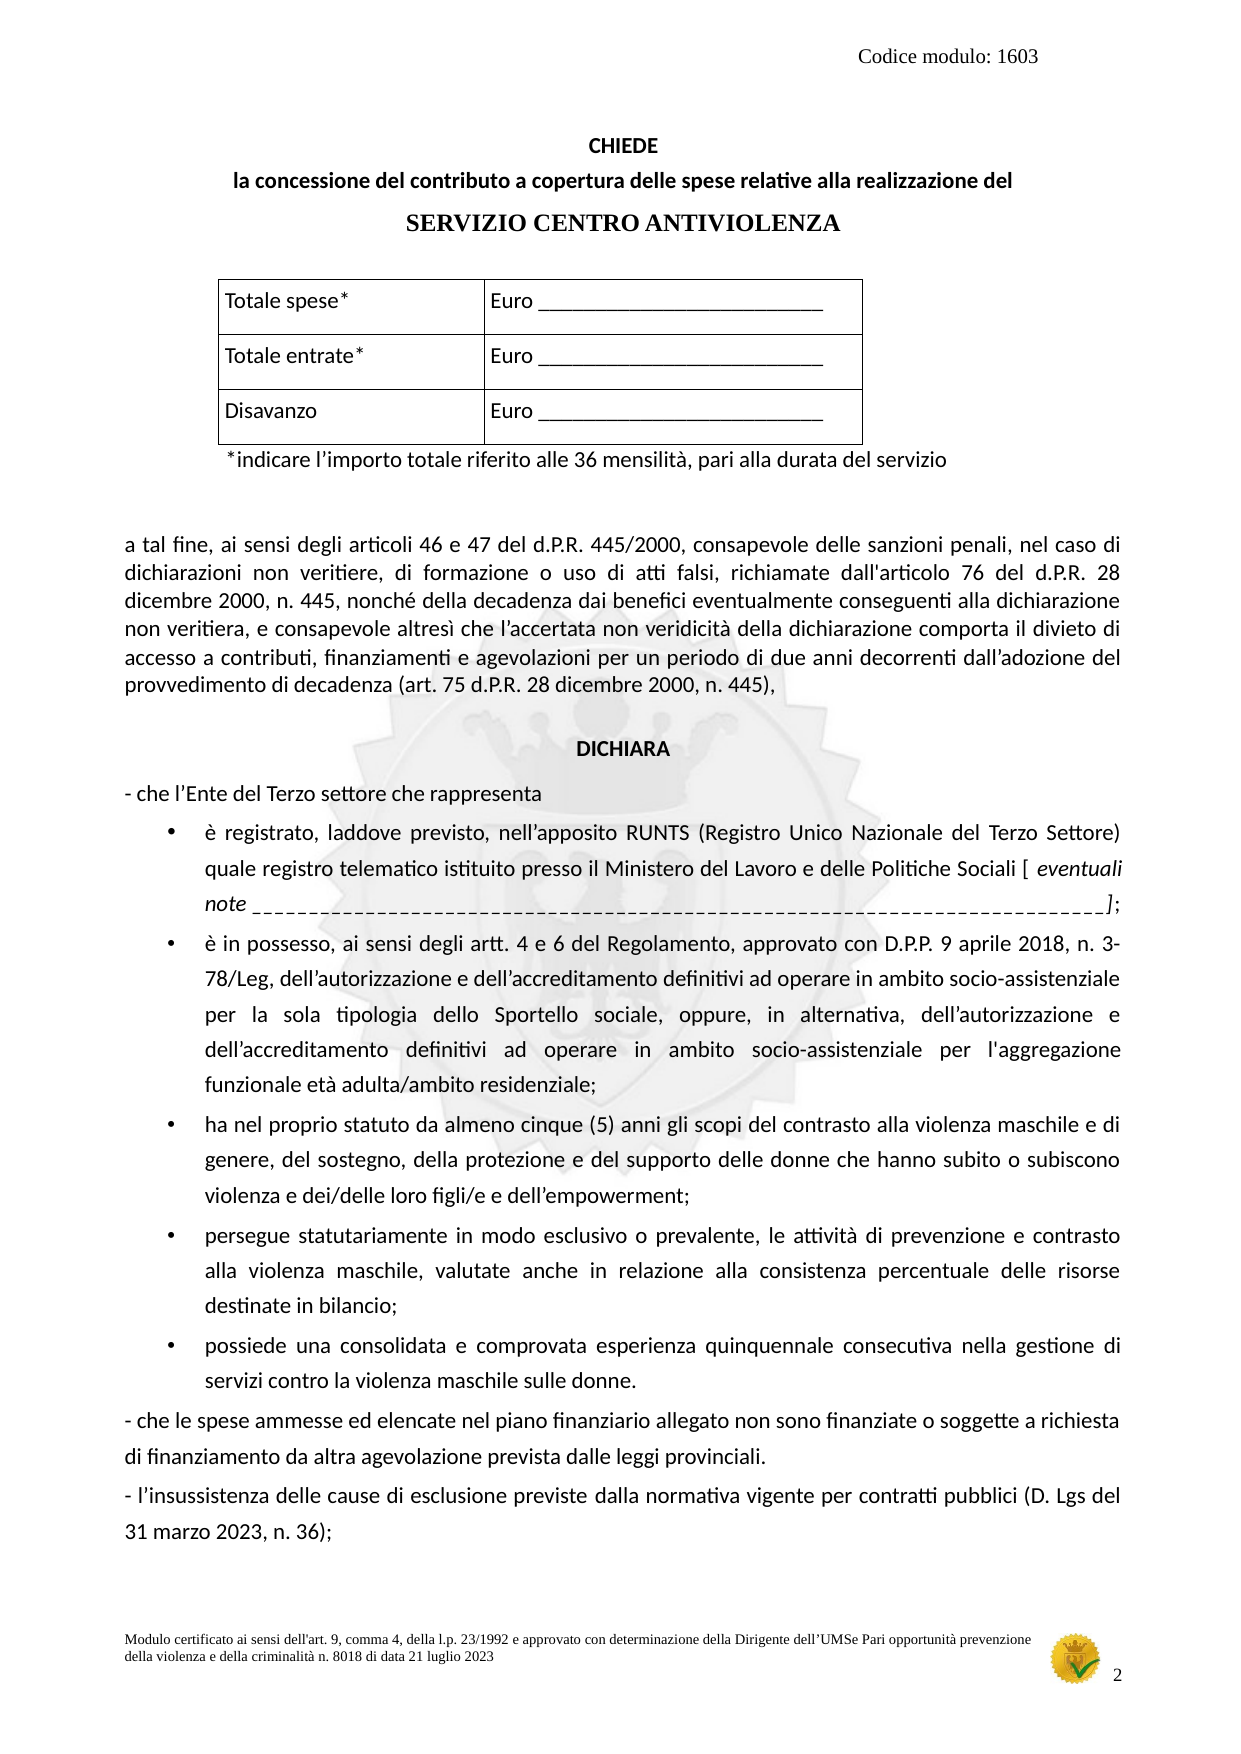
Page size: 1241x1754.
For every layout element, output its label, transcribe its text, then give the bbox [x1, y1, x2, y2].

list possiede una consolidata e comprovata esperienza quinquennale consecutiva nella gestione di servizi contro la violenza maschile sulle donne. [167, 1325, 1122, 1396]
text CHIEDE [124, 131, 1122, 159]
picture [124, 762, 1122, 773]
picture [124, 44, 1122, 131]
text - che le spese ammesse ed elencate nel piano finanziario allegato non sono finanziate o soggette a richiesta di finanziamento da altra agevolazione prevista dalle leggi provinciali. [124, 1400, 1122, 1471]
table_cell Euro _________________________ [485, 390, 862, 444]
text - l’insussistenza delle cause di esclusione previste dalla normativa vigente per contratti pubblici (D. Lgs del 31 marzo 2023, n. 36); [124, 1475, 1122, 1546]
table_cell Disavanzo [219, 390, 484, 444]
list ha nel proprio statuto da almeno cinque (5) anni gli scopi del contrasto alla violenza maschile e di genere, del sostegno, della protezione e del supporto delle donne che hanno subito o subiscono violenza e dei/delle loro figli/e e dell’empowerment; [167, 1104, 1122, 1210]
picture [124, 1546, 1122, 1713]
table_cell Euro _________________________ [485, 335, 862, 389]
table_cell Totale entrate* [219, 335, 484, 389]
text DICHIARA [124, 734, 1122, 762]
list - che l’Ente del Terzo settore che rappresenta [124, 773, 1122, 808]
table_header Euro _________________________ [485, 280, 862, 334]
list persegue statutariamente in modo esclusivo o prevalente, le attività di prevenzione e contrasto alla violenza maschile, valutate anche in relazione alla consistenza percentuale delle risorse destinate in bilancio; [167, 1215, 1122, 1321]
table_header Totale spese* [219, 280, 484, 334]
text a tal fine, ai sensi degli articoli 46 e 47 del d.P.R. 445/2000, consapevole delle sanzioni penali, nel caso di dichiarazioni non veritiere, di formazione o uso di atti falsi, richiamate dall'articolo 76 del d.P.R. 28 dicembre 2000, n. 445, nonché della decadenza dai benefici eventualmente conseguenti alla dichiarazione non veritiera, e consapevole altresì che l’accertata non veridicità della dichiarazione comporta il divieto di accesso a contributi, finanziamenti e agevolazioni per un periodo di due anni decorrenti dall’adozione del provvedimento di decadenza (art. 75 d.P.R. 28 dicembre 2000, n. 445), [124, 531, 1122, 699]
list è registrato, laddove previsto, nell’apposito RUNTS (Registro Unico Nazionale del Terzo Settore) quale registro telematico istituito presso il Ministero del Lavoro e delle Politiche Sociali [ eventuali note ___________________________________________________________________________]; [167, 812, 1122, 918]
picture [124, 194, 1122, 208]
picture [124, 237, 1122, 445]
picture [124, 159, 1122, 166]
list è in possesso, ai sensi degli artt. 4 e 6 del Regolamento, approvato con D.P.P. 9 aprile 2018, n. 3- 78/Leg, dell’autorizzazione e dell’accreditamento definitivi ad operare in ambito socio-assistenziale per la sola tipologia dello Sportello sociale, oppure, in alternativa, dell’autorizzazione e dell’accreditamento definitivi ad operare in ambito socio-assistenziale per l'aggregazione funzionale età adulta/ambito residenziale; [167, 923, 1122, 1100]
text SERVIZIO CENTRO ANTIVIOLENZA [124, 208, 1122, 237]
picture [124, 473, 1122, 531]
picture [124, 808, 1122, 1400]
text *indicare l’importo totale riferito alle 36 mensilità, pari alla durata del servizio [124, 445, 1122, 473]
picture [124, 1471, 1122, 1475]
picture [124, 699, 1122, 734]
text la concessione del contributo a copertura delle spese relative alla realizzazione del [124, 166, 1122, 194]
